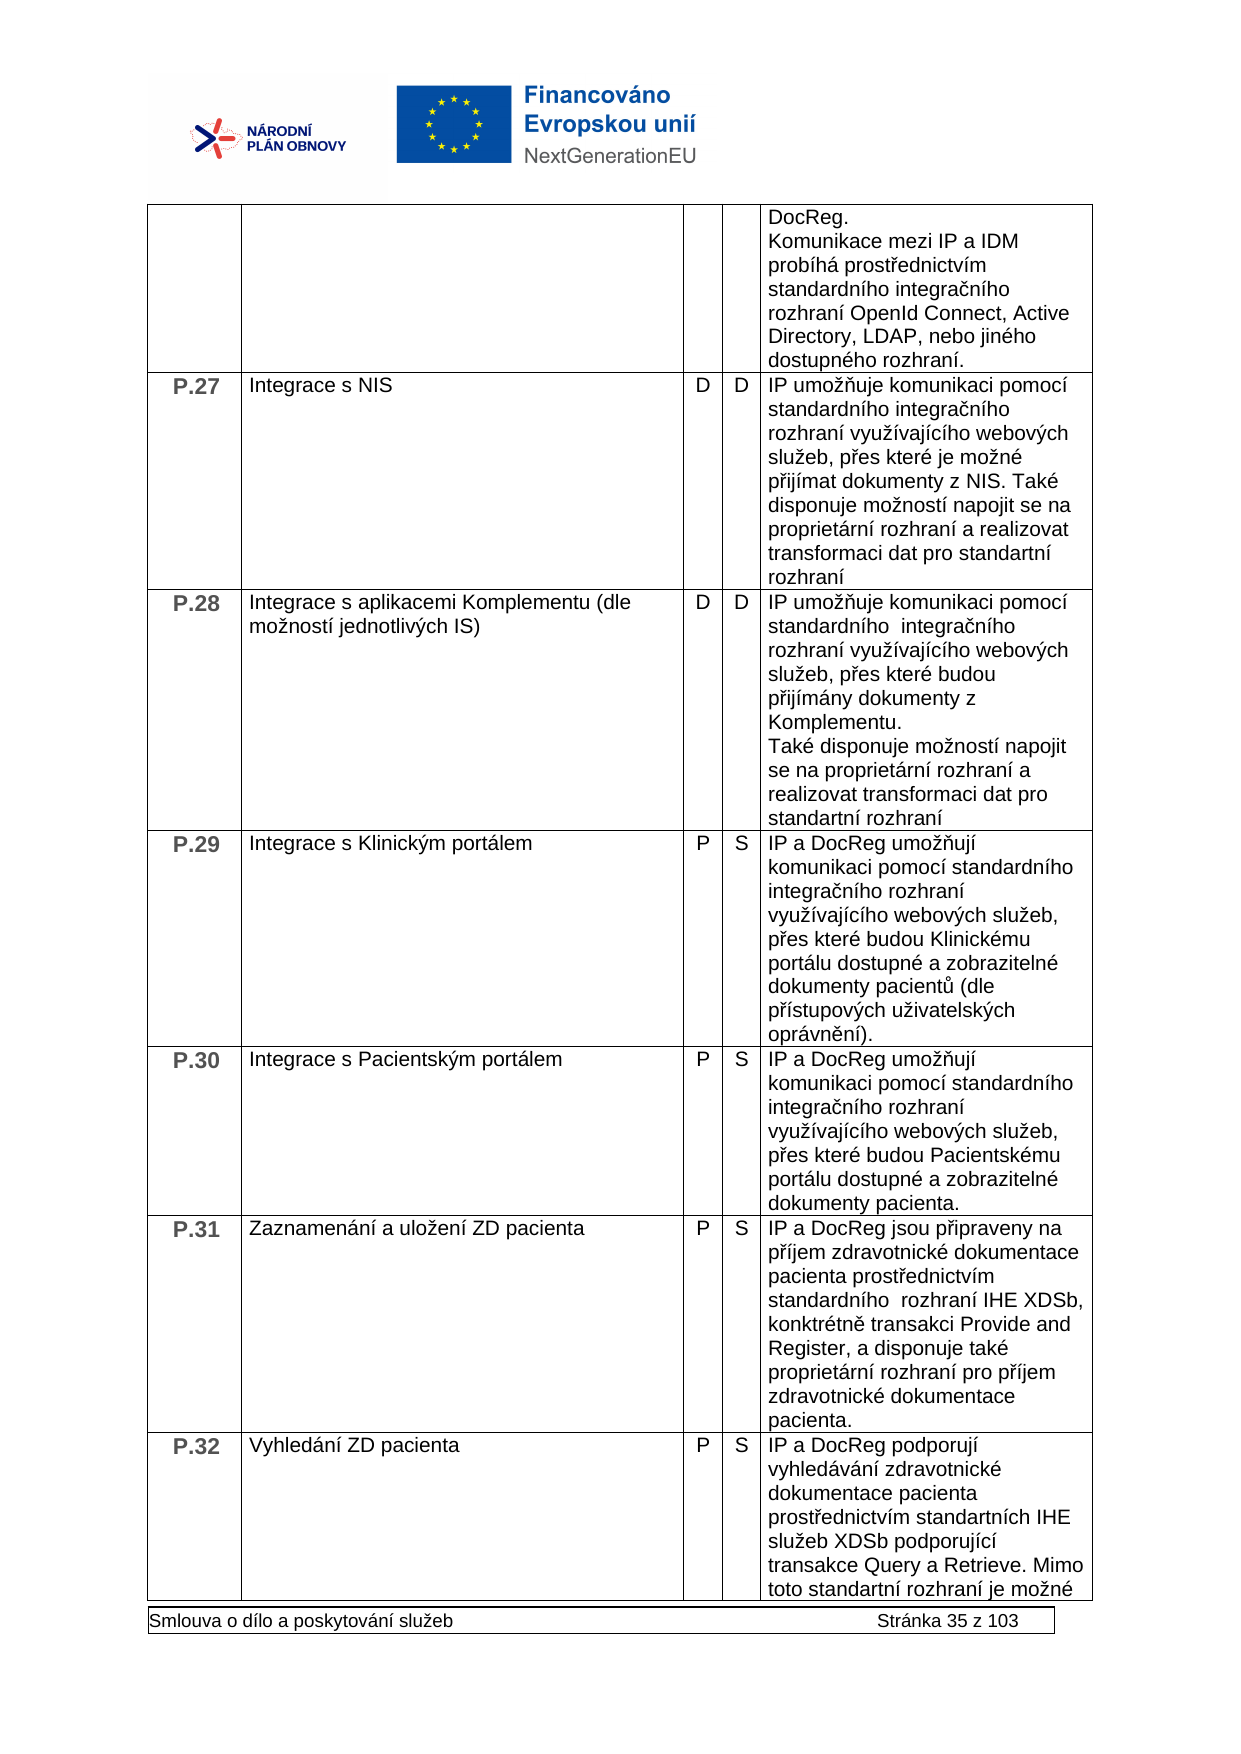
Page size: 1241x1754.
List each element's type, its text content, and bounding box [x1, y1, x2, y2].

table_cell IP a DocReg umožňují komunikaci pomocí standardního integračního rozhraní využívajícího webových služeb, přes které budou Pacientskému portálu dostupné a zobrazitelné dokumenty pacienta. [761, 1047, 1092, 1215]
table_cell P [684, 1047, 722, 1215]
table_cell [148, 1216, 241, 1432]
table_cell [148, 373, 241, 589]
table_cell Integrace s aplikacemi Komplementu (dle možností jednotlivých IS) [242, 590, 683, 829]
table_cell IP a DocReg podporují vyhledávání zdravotnické dokumentace pacienta prostřednictvím standartních IHE služeb XDSb podporující transakce Query a Retrieve. Mimo toto standartní rozhraní je možné [761, 1433, 1092, 1600]
table_cell Zaznamenání a uložení ZD pacienta [242, 1216, 683, 1432]
table_cell S [723, 1216, 760, 1432]
table_cell D [684, 373, 722, 589]
table_cell Integrace s NIS [242, 373, 683, 589]
table_cell S [723, 1433, 760, 1600]
table_cell Integrace s Pacientským portálem [242, 1047, 683, 1215]
table_cell P [684, 1433, 722, 1600]
table_cell [148, 831, 241, 1046]
table_cell IP umožňuje komunikaci pomocí standardního integračního rozhraní využívajícího webových služeb, přes které budou přijímány dokumenty z Komplementu. Také disponuje možností napojit se na proprietární rozhraní a realizovat transformaci dat pro standartní rozhraní [761, 590, 1092, 829]
table_cell [148, 205, 241, 372]
table_cell D [684, 590, 722, 829]
table_cell Integrace s Klinickým portálem [242, 831, 683, 1046]
table_cell D [723, 590, 760, 829]
table_cell S [723, 1047, 760, 1215]
table_cell P [684, 1216, 722, 1432]
table_cell P [684, 831, 722, 1046]
table_cell [723, 205, 760, 372]
table_cell IP a DocReg umožňují komunikaci pomocí standardního integračního rozhraní využívajícího webových služeb, přes které budou Klinickému portálu dostupné a zobrazitelné dokumenty pacientů (dle přístupových uživatelských oprávnění). [761, 831, 1092, 1046]
table_cell [684, 205, 722, 372]
table_cell D [723, 373, 760, 589]
table_cell [148, 1433, 241, 1600]
table_cell DocReg. Komunikace mezi IP a IDM probíhá prostřednictvím standardního integračního rozhraní OpenId Connect, Active Directory, LDAP, nebo jiného dostupného rozhraní. [761, 205, 1092, 372]
table_cell Vyhledání ZD pacienta [242, 1433, 683, 1600]
table_cell [148, 590, 241, 829]
table_cell [242, 205, 683, 372]
table_cell IP a DocReg jsou připraveny na příjem zdravotnické dokumentace pacienta prostřednictvím standardního rozhraní IHE XDSb, konktrétně transakci Provide and Register, a disponuje také proprietární rozhraní pro příjem zdravotnické dokumentace pacienta. [761, 1216, 1092, 1432]
table_cell [148, 1047, 241, 1215]
table_cell S [723, 831, 760, 1046]
table_cell IP umožňuje komunikaci pomocí standardního integračního rozhraní využívajícího webových služeb, přes které je možné přijímat dokumenty z NIS. Také disponuje možností napojit se na proprietární rozhraní a realizovat transformaci dat pro standartní rozhraní [761, 373, 1092, 589]
